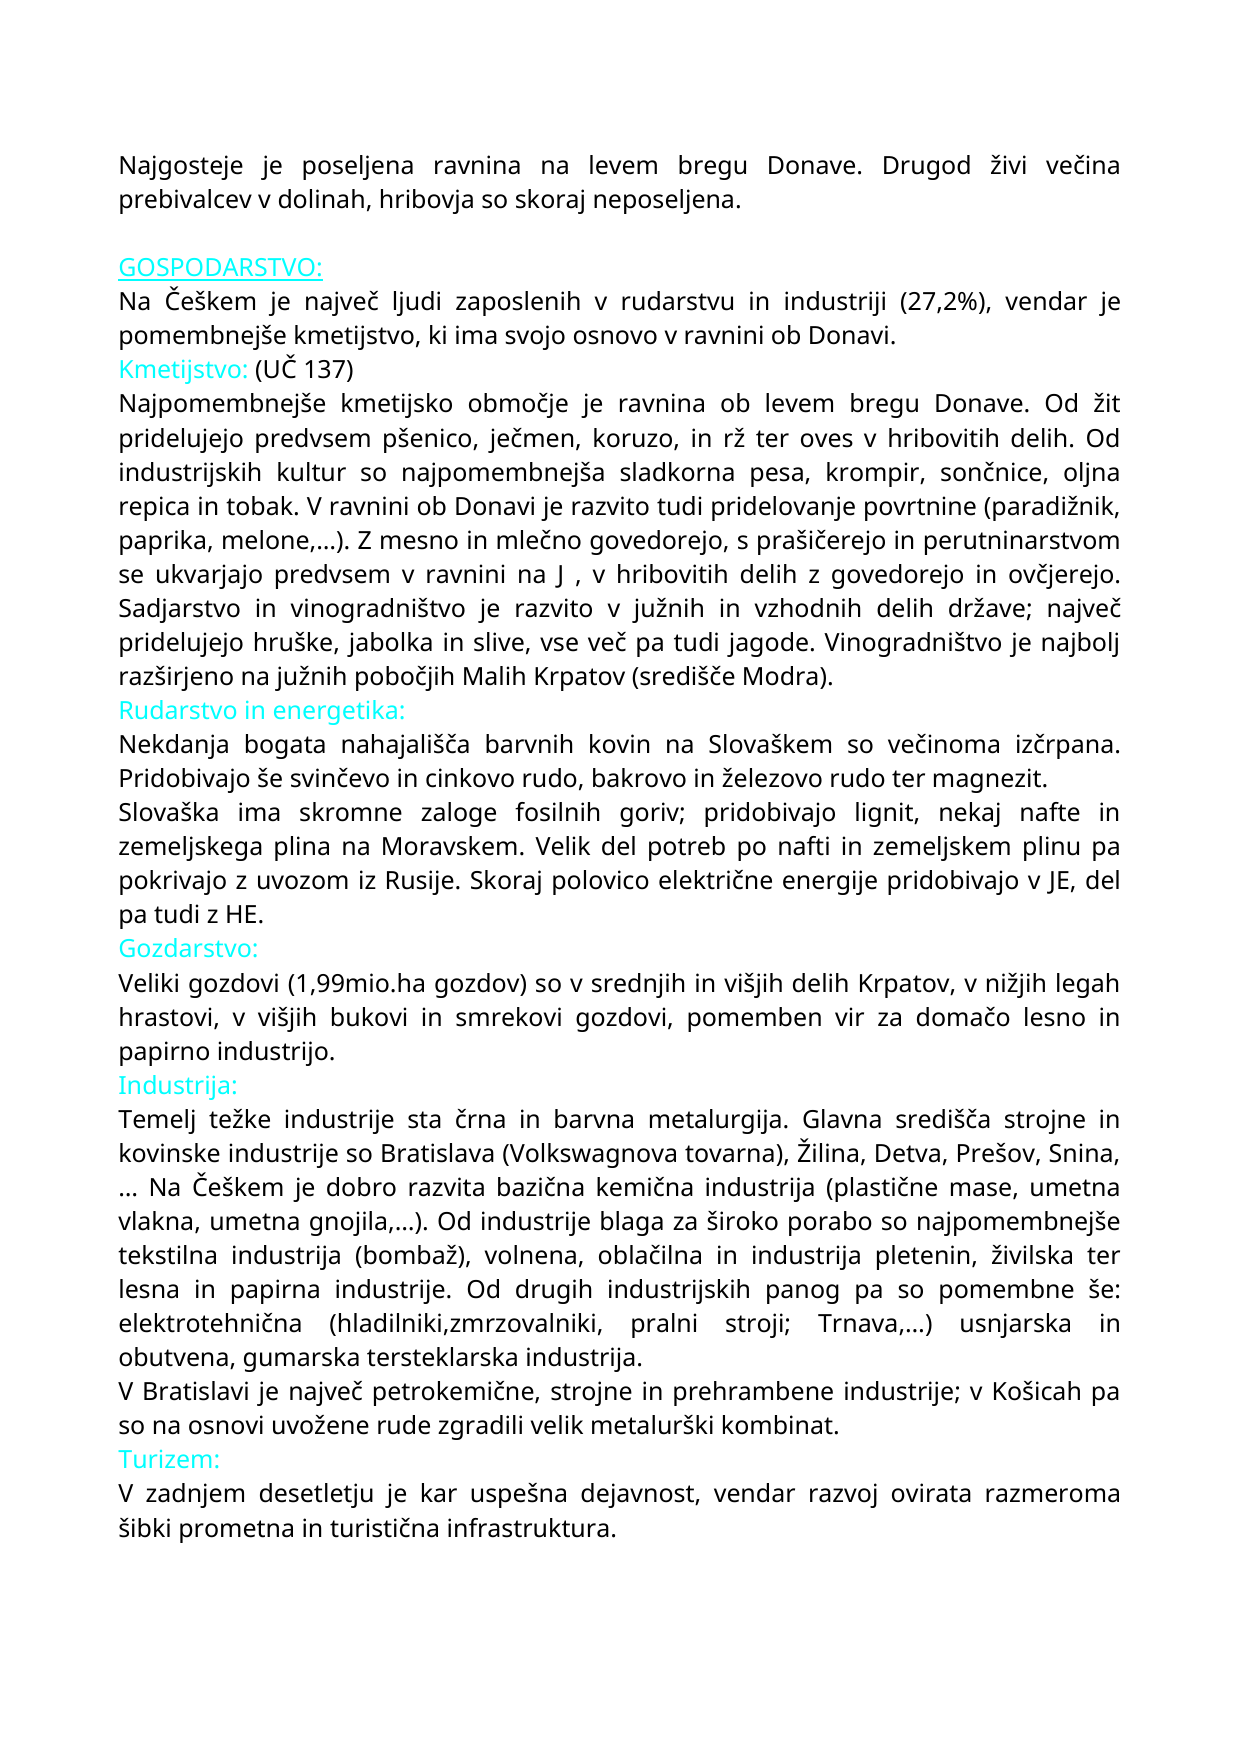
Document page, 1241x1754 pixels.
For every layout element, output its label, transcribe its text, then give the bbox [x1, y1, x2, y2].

text Kmetijstvo: (UČ 137) [118, 352, 1122, 386]
text Turizem: [118, 1442, 1122, 1476]
text GOSPODARSTVO: [118, 250, 1122, 284]
text Nekdanja bogata nahajališča barvnih kovin na Slovaškem so večinoma izčrpana. Pridobivajo še svinčevo in cinkovo rudo, bakrovo in železovo rudo ter magnezit. [118, 727, 1122, 795]
text Najgosteje je poseljena ravnina na levem bregu Donave. Drugod živi večina prebivalcev v dolinah, hribovja so skoraj neposeljena. [118, 148, 1122, 216]
text Veliki gozdovi (1,99mio.ha gozdov) so v srednjih in višjih delih Krpatov, v nižjih legah hrastovi, v višjih bukovi in smrekovi gozdovi, pomemben vir za domačo lesno in papirno industrijo. [118, 965, 1122, 1067]
text Gozdarstvo: [118, 931, 1122, 965]
text Slovaška ima skromne zaloge fosilnih goriv; pridobivajo lignit, nekaj nafte in zemeljskega plina na Moravskem. Velik del potreb po nafti in zemeljskem plinu pa pokrivajo z uvozom iz Rusije. Skoraj polovico električne energije pridobivajo v JE, del pa tudi z HE. [118, 795, 1122, 931]
text V Bratislavi je največ petrokemične, strojne in prehrambene industrije; v Košicah pa so na osnovi uvožene rude zgradili velik metalurški kombinat. [118, 1374, 1122, 1442]
text V zadnjem desetletju je kar uspešna dejavnost, vendar razvoj ovirata razmeroma šibki prometna in turistična infrastruktura. [118, 1476, 1122, 1544]
text Temelj težke industrije sta črna in barvna metalurgija. Glavna središča strojne in kovinske industrije so Bratislava (Volkswagnova tovarna), Žilina, Detva, Prešov, Snina,… Na Češkem je dobro razvita bazična kemična industrija (plastične mase, umetna vlakna, umetna gnojila,…). Od industrije blaga za široko porabo so najpomembnejše tekstilna industrija (bombaž), volnena, oblačilna in industrija pletenin, živilska ter lesna in papirna industrije. Od drugih industrijskih panog pa so pomembne še: elektrotehnična (hladilniki,zmrzovalniki, pralni stroji; Trnava,…) usnjarska in obutvena, gumarska tersteklarska industrija. [118, 1101, 1122, 1374]
text Rudarstvo in energetika: [118, 693, 1122, 727]
text Najpomembnejše kmetijsko območje je ravnina ob levem bregu Donave. Od žit pridelujejo predvsem pšenico, ječmen, koruzo, in rž ter oves v hribovitih delih. Od industrijskih kultur so najpomembnejša sladkorna pesa, krompir, sončnice, oljna repica in tobak. V ravnini ob Donavi je razvito tudi pridelovanje povrtnine (paradižnik, paprika, melone,…). Z mesno in mlečno govedorejo, s prašičerejo in perutninarstvom se ukvarjajo predvsem v ravnini na J , v hribovitih delih z govedorejo in ovčjerejo. Sadjarstvo in vinogradništvo je razvito v južnih in vzhodnih delih države; največ pridelujejo hruške, jabolka in slive, vse več pa tudi jagode. Vinogradništvo je najbolj razširjeno na južnih pobočjih Malih Krpatov (središče Modra). [118, 386, 1122, 693]
text Na Češkem je največ ljudi zaposlenih v rudarstvu in industriji (27,2%), vendar je pomembnejše kmetijstvo, ki ima svojo osnovo v ravnini ob Donavi. [118, 284, 1122, 352]
text Industrija: [118, 1067, 1122, 1101]
